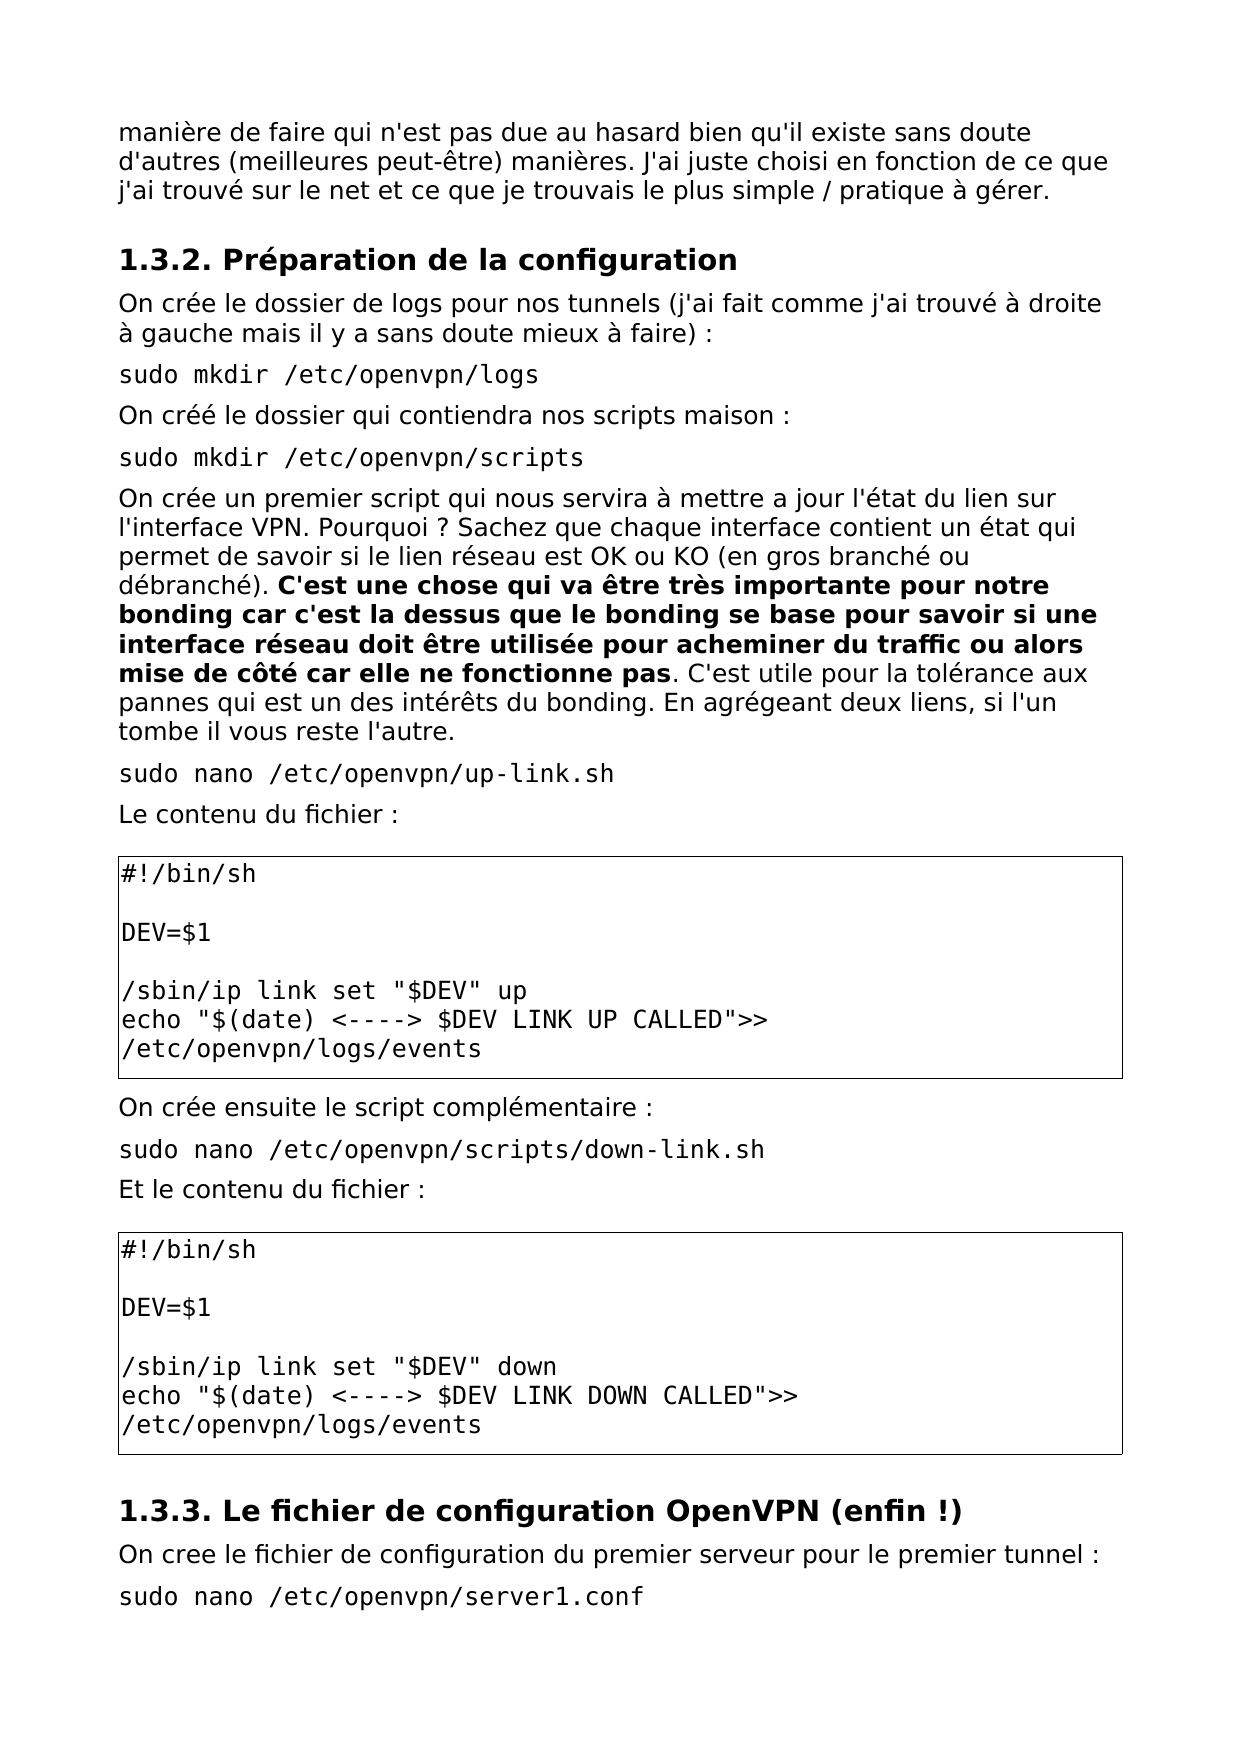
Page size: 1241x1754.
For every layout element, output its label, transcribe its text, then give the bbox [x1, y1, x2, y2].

text sudo nano /etc/openvpn/server1.conf [118, 1582, 1122, 1611]
text On crée un premier script qui nous servira à mettre a jour l'état du lien sur l'interface VPN. Pourquoi ? Sachez que chaque interface contient un état qui permet de savoir si le lien réseau est OK ou KO (en gros branché ou débranché). C'est une chose qui va être très importante pour notre bonding car c'est la dessus que le bonding se base pour savoir si une interface réseau doit être utilisée pour acheminer du traffic ou alors mise de côté car elle ne fonctionne pas. C'est utile pour la tolérance aux pannes qui est un des intérêts du bonding. En agrégeant deux liens, si l'un tombe il vous reste l'autre. [118, 484, 1122, 746]
table_header #!/bin/sh DEV=$1 /sbin/ip link set "$DEV" up echo "$(date) <----> $DEV LINK UP CALLED">> /etc/openvpn/logs/events [119, 857, 1122, 1078]
text manière de faire qui n'est pas due au hasard bien qu'il existe sans doute d'autres (meilleures peut-être) manières. J'ai juste choisi en fonction de ce que j'ai trouvé sur le net et ce que je trouvais le plus simple / pratique à gérer. [118, 118, 1122, 206]
text sudo nano /etc/openvpn/up-link.sh [118, 759, 1122, 788]
text On crée ensuite le script complémentaire : [118, 1093, 1122, 1122]
text Et le contenu du fichier : [118, 1176, 1122, 1205]
text sudo mkdir /etc/openvpn/scripts [118, 443, 1122, 472]
subtitle 1.3.2. Préparation de la configuration [118, 243, 1122, 277]
table_header #!/bin/sh DEV=$1 /sbin/ip link set "$DEV" down echo "$(date) <----> $DEV LINK DOWN CALLED">> /etc/openvpn/logs/events [119, 1233, 1122, 1454]
text On crée le dossier de logs pour nos tunnels (j'ai fait comme j'ai trouvé à droite à gauche mais il y a sans doute mieux à faire) : [118, 289, 1122, 348]
text sudo nano /etc/openvpn/scripts/down-link.sh [118, 1135, 1122, 1164]
text Le contenu du fichier : [118, 800, 1122, 829]
subtitle 1.3.3. Le fichier de configuration OpenVPN (enfin !) [118, 1494, 1122, 1528]
text On cree le fichier de configuration du premier serveur pour le premier tunnel : [118, 1540, 1122, 1569]
text On créé le dossier qui contiendra nos scripts maison : [118, 401, 1122, 431]
text sudo mkdir /etc/openvpn/logs [118, 360, 1122, 389]
